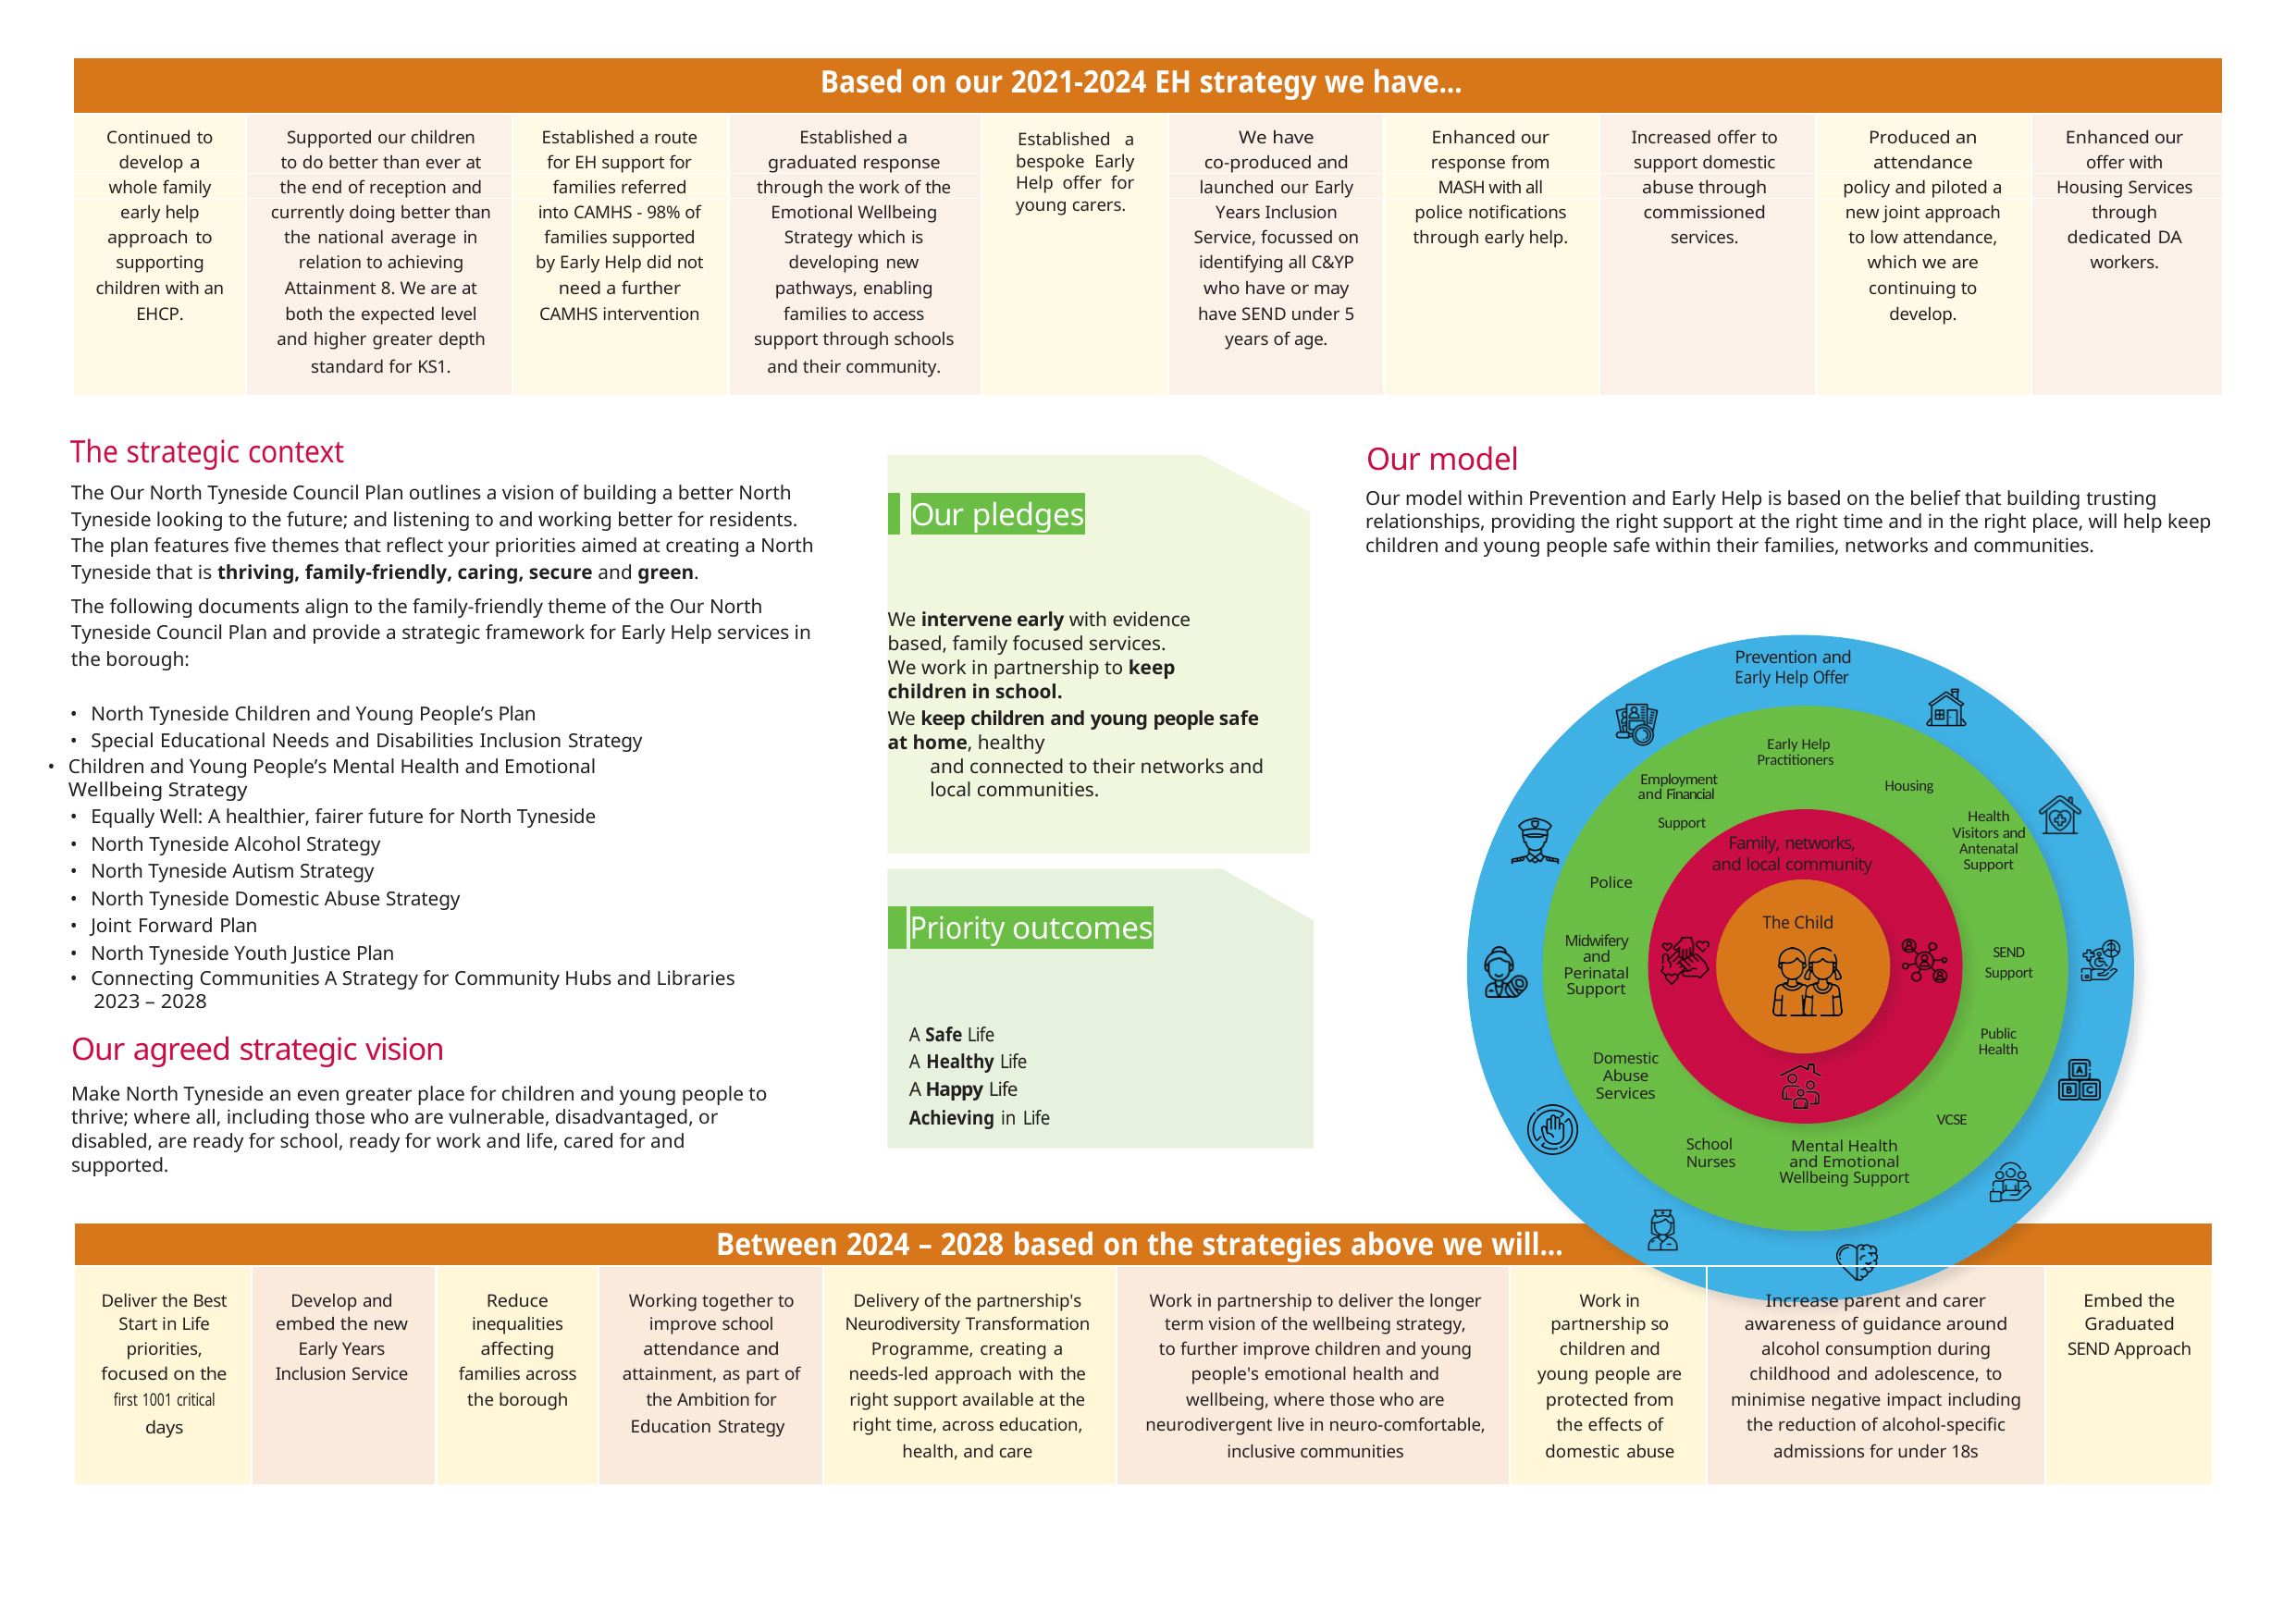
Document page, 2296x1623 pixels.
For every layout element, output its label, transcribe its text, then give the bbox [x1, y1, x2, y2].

table_cell [1600, 274, 1815, 300]
table_cell attendance and [599, 1337, 822, 1362]
table_cell Increase parent and carer [1848, 1267, 2044, 1312]
table_cell the end of reception and [247, 174, 512, 198]
table_cell which we are [1817, 249, 2031, 274]
table_cell through early help. [1385, 224, 1599, 249]
table_cell [2046, 1387, 2212, 1412]
list Connecting Communities A Strategy for Community Hubs and Libraries 2023 – 2028 [70, 966, 771, 1014]
table_cell Reduce [438, 1267, 598, 1312]
table_cell embed the new [253, 1312, 435, 1337]
table_cell Delivery of the partnership's [824, 1267, 1116, 1312]
table_cell protected from [1511, 1387, 1706, 1412]
table_cell into CAMHS - 98% of [513, 199, 727, 224]
table_cell Develop and [253, 1267, 435, 1312]
table_cell alcohol consumption during [1708, 1337, 2044, 1362]
table_cell support domestic [1600, 148, 1815, 173]
table_cell new joint approach [1817, 199, 2031, 224]
table_cell [1385, 249, 1599, 274]
list [2037, 726, 2227, 754]
subtitle Our agreed strategic vision [71, 1027, 887, 1069]
table_cell Programme, creating a [824, 1337, 1116, 1362]
list North Tyneside Youth Justice Plan [70, 939, 887, 965]
table_cell Supported our children [247, 115, 512, 148]
table_cell [2046, 1412, 2212, 1437]
list [1311, 726, 1570, 754]
table_cell Increase parent and carer [1708, 1298, 1770, 1312]
table_cell [1600, 249, 1815, 274]
table_cell MASH with all [1385, 174, 1599, 198]
table_cell [2032, 326, 2222, 350]
table_header Between 2024 – 2028 based on the strategies above we will... [75, 1223, 1633, 1265]
table_cell children and [1511, 1337, 1706, 1362]
table_cell Years Inclusion [1169, 199, 1383, 224]
list Equally Well: A healthier, fairer future for North Tyneside [70, 802, 887, 830]
table_cell need a further [513, 274, 727, 300]
list [2145, 939, 2227, 965]
subtitle [2133, 1027, 2227, 1069]
table_cell focused on the [75, 1362, 251, 1387]
text Our model within Prevention and Early Help is based on the belief that building trusting relationships, providing the right support at the right time and in the right place, will help keep children and young people safe within their families, networks and communities. [1365, 486, 2216, 559]
table_cell childhood and adolescence, to [1708, 1362, 2044, 1387]
table_cell years of age. [1169, 326, 1383, 350]
table_cell have SEND under 5 [1169, 300, 1383, 326]
subtitle The following documents align to the family-friendly theme of the Our North Tyneside Council Plan and provide a strategic framework for Early Help services in the borough: [71, 593, 820, 671]
text Make North Tyneside an even greater place for children and young people to thrive; where all, including those who are vulnerable, disadvantaged, or disabled, are ready for school, ready for work and life, cared for and supported. [71, 1082, 781, 1177]
table_cell the effects of [1511, 1412, 1706, 1437]
list North Tyneside Children and Young People’s Plan [70, 697, 887, 726]
table_cell for EH support for [513, 148, 727, 173]
table_cell neurodivergent live in neuro-comfortable, [1117, 1412, 1509, 1437]
table_cell [2046, 1437, 2212, 1484]
table_cell develop a [74, 148, 245, 173]
list [2099, 802, 2227, 830]
table_cell [1817, 326, 2031, 350]
table_cell Established a route [513, 115, 727, 148]
table_cell Enhanced our [2032, 115, 2222, 148]
table_cell first 1001 critical [75, 1387, 251, 1412]
list North Tyneside Alcohol Strategy [70, 830, 1497, 856]
table_cell to do better than ever at [247, 148, 512, 173]
table_cell attendance [1817, 148, 2031, 173]
table_cell Embed the [2046, 1267, 2212, 1312]
table_cell through [2032, 199, 2222, 224]
table_cell [1385, 300, 1599, 326]
table_cell families referred [513, 174, 727, 198]
table_cell term vision of the wellbeing strategy, [1117, 1312, 1509, 1337]
table_cell abuse through [1600, 174, 1815, 198]
table_cell offer with [2032, 148, 2222, 173]
table_cell early help [74, 199, 245, 224]
list [1311, 697, 1605, 726]
table_cell developing new [730, 249, 981, 274]
table_cell CAMHS intervention [513, 300, 727, 326]
table_cell Strategy which is [730, 224, 981, 249]
table_header Based on our 2021-2024 EH strategy we have... [74, 58, 2222, 113]
table_cell Working together to [599, 1267, 822, 1312]
table_cell Attainment 8. We are at [247, 274, 512, 300]
table_cell wellbeing, where those who are [1117, 1387, 1509, 1412]
table_cell continuing to [1817, 274, 2031, 300]
table_cell services. [1600, 224, 1815, 249]
table_cell supporting [74, 249, 245, 274]
table_cell [74, 350, 245, 395]
table_cell [1600, 350, 1815, 395]
table_cell families supported [513, 224, 727, 249]
table_cell graduated response [730, 148, 981, 173]
table_cell young people are [1511, 1362, 1706, 1387]
table_cell Produced an [1817, 115, 2031, 148]
list [2141, 911, 2227, 939]
table_cell currently doing better than [247, 199, 512, 224]
table_cell both the expected level [247, 300, 512, 326]
table_cell Continued to [74, 115, 245, 148]
list North Tyneside Domestic Abuse Strategy [70, 884, 887, 911]
table_cell launched our Early [1169, 174, 1383, 198]
table_cell SEND Approach [2046, 1337, 2212, 1362]
list [2125, 856, 2227, 884]
table_cell Service, focussed on [1169, 224, 1383, 249]
table_cell the Ambition for [599, 1387, 822, 1412]
table_cell Established a [730, 115, 981, 148]
table_cell pathways, enabling [730, 274, 981, 300]
table_cell commissioned [1600, 199, 1815, 224]
table_cell develop. [1817, 300, 2031, 326]
list Special Educational Needs and Disabilities Inclusion Strategy [70, 726, 887, 754]
table_cell to low attendance, [1817, 224, 2031, 249]
table_cell through the work of the [730, 174, 981, 198]
table_cell Work in [1511, 1267, 1706, 1312]
table_cell [253, 1387, 435, 1412]
table_cell workers. [2032, 249, 2222, 274]
list [1315, 939, 1468, 965]
list [1252, 884, 1477, 911]
table_cell Deliver the Best [75, 1267, 251, 1312]
table_cell police notifications [1385, 199, 1599, 224]
table_cell to further improve children and young [1117, 1337, 1509, 1362]
table_cell [2046, 1362, 2212, 1387]
subtitle [1315, 1027, 1482, 1069]
table_cell people's emotional health and [1117, 1362, 1509, 1387]
table_cell [1385, 350, 1599, 395]
table_cell Graduated [2046, 1312, 2212, 1337]
subtitle The Our North Tyneside Council Plan outlines a vision of building a better North Tyneside looking to the future; and listening to and working better for residents. The plan features five themes that reflect your priorities aimed at creating a North Tyneside that is thriving, family-friendly, caring, secure and green. [71, 479, 820, 584]
table_cell right time, across education, [824, 1412, 1116, 1437]
table_cell and higher greater depth [247, 326, 512, 350]
table_cell EHCP. [74, 300, 245, 326]
table_cell [253, 1412, 435, 1484]
table_cell domestic abuse [1511, 1437, 1706, 1484]
table_cell families to access [730, 300, 981, 326]
table_cell attainment, as part of [599, 1362, 822, 1387]
table_cell and their community. [730, 350, 981, 395]
table_cell partnership so [1511, 1312, 1706, 1337]
table_cell [513, 350, 727, 395]
table_cell [1169, 350, 1383, 395]
table_cell dedicated DA [2032, 224, 2222, 249]
table_cell We have [1169, 115, 1383, 148]
table_cell Established a bespoke Early Help offer for young carers. [982, 115, 1167, 395]
table_cell improve school [599, 1312, 822, 1337]
list North Tyneside Autism Strategy [70, 856, 1486, 884]
table_cell whole family [74, 174, 245, 198]
table_cell who have or may [1169, 274, 1383, 300]
table_cell affecting [438, 1337, 598, 1362]
list [2002, 697, 2227, 726]
table_cell right support available at the [824, 1387, 1116, 1412]
table_cell Early Years [253, 1337, 435, 1362]
table_cell response from [1385, 148, 1599, 173]
table_cell Housing Services [2032, 174, 2222, 198]
subtitle The strategic context [70, 429, 820, 472]
subtitle Our model [1366, 437, 2227, 479]
table_cell by Early Help did not [513, 249, 727, 274]
list [1299, 911, 1471, 939]
table_cell [1385, 326, 1599, 350]
table_cell [2032, 274, 2222, 300]
table_cell health, and care [824, 1437, 1116, 1484]
table_cell [1600, 300, 1815, 326]
table_cell families across [438, 1362, 598, 1387]
table_cell inequalities [438, 1312, 598, 1337]
table_cell relation to achieving [247, 249, 512, 274]
table_cell inclusive communities [1117, 1437, 1509, 1484]
table_cell Inclusion Service [253, 1362, 435, 1387]
table_cell the national average in [247, 224, 512, 249]
table_cell approach to [74, 224, 245, 249]
table_cell support through schools [730, 326, 981, 350]
table_cell [2032, 350, 2222, 395]
table_cell [1817, 350, 2031, 395]
table_cell Increased offer to [1600, 115, 1815, 148]
table_cell [513, 326, 727, 350]
table_cell Enhanced our [1385, 115, 1599, 148]
table_cell Emotional Wellbeing [730, 199, 981, 224]
table_cell identifying all C&YP [1169, 249, 1383, 274]
table_cell policy and piloted a [1817, 174, 2031, 198]
table_cell co-produced and [1169, 148, 1383, 173]
table_header [1983, 1223, 2212, 1265]
table_cell priorities, [75, 1337, 251, 1362]
table_cell [1385, 274, 1599, 300]
table_cell Start in Life [75, 1312, 251, 1337]
table_cell [1600, 326, 1815, 350]
list [2114, 830, 2227, 856]
table_cell Education Strategy [599, 1412, 822, 1484]
table_cell standard for KS1. [247, 350, 512, 395]
list Children and Young People’s Mental Health and Emotional Wellbeing Strategy [47, 755, 646, 802]
table_cell [74, 326, 245, 350]
table_cell admissions for under 18s [1708, 1437, 2044, 1484]
table_cell awareness of guidance around [1708, 1312, 2044, 1337]
table_cell Neurodiversity Transformation [824, 1312, 1116, 1337]
list Joint Forward Plan [70, 911, 887, 939]
table_cell children with an [74, 274, 245, 300]
table_cell [2032, 300, 2222, 326]
table_cell the reduction of alcohol-specific [1708, 1412, 2044, 1437]
table_cell Work in partnership to deliver the longer [1117, 1267, 1509, 1312]
table_cell [438, 1412, 598, 1484]
table_cell days [75, 1412, 251, 1484]
list [2134, 884, 2227, 911]
table_cell the borough [438, 1387, 598, 1412]
table_cell minimise negative impact including [1708, 1387, 2044, 1412]
list [1311, 802, 1511, 830]
table_cell needs-led approach with the [824, 1362, 1116, 1387]
